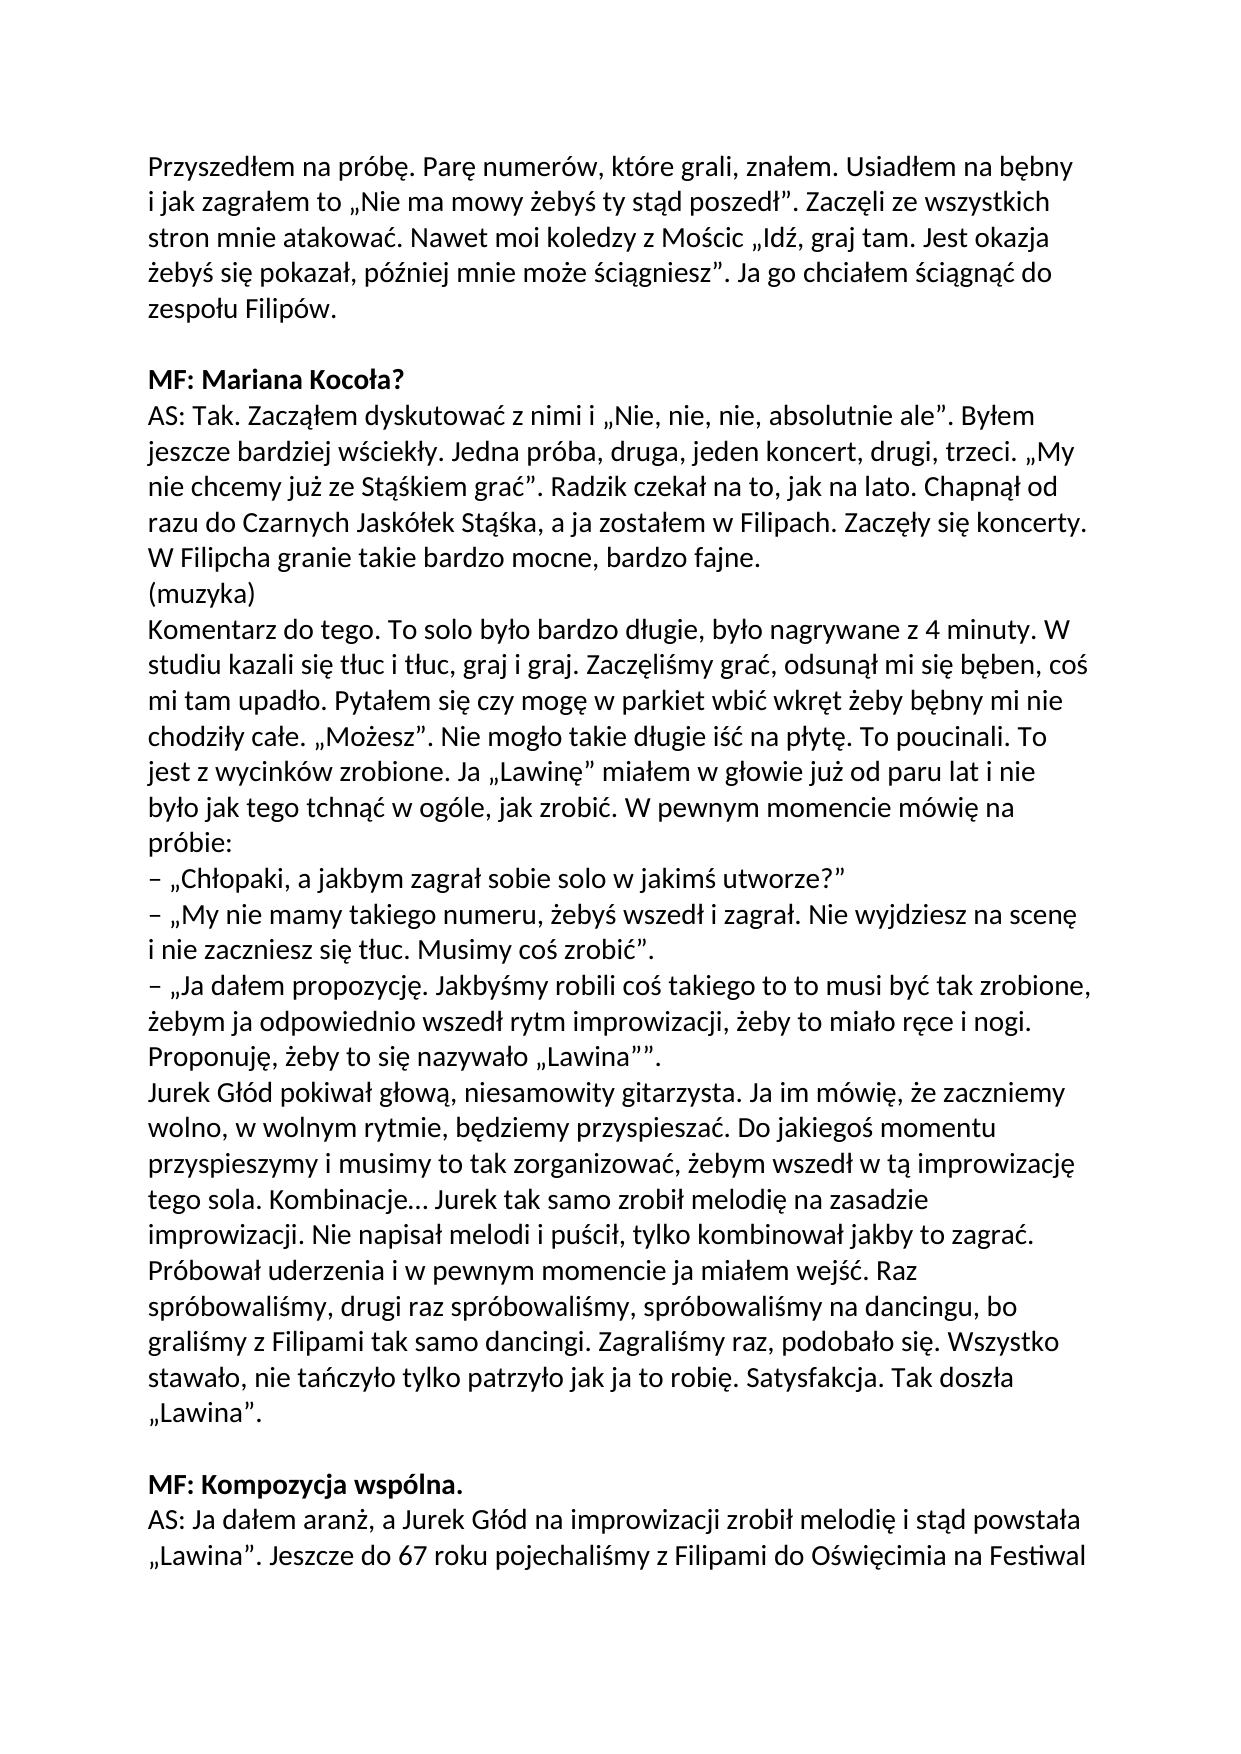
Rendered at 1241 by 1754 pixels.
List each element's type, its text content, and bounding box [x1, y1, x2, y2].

text Komentarz do tego. To solo było bardzo długie, było nagrywane z 4 minuty. W studiu kazali się tłuc i tłuc, graj i graj. Zaczęliśmy grać, odsunął mi się bęben, coś mi tam upadło. Pytałem się czy mogę w parkiet wbić wkręt żeby bębny mi nie chodziły całe. „Możesz”. Nie mogło takie długie iść na płytę. To poucinali. To jest z wycinków zrobione. Ja „Lawinę” miałem w głowie już od paru lat i nie było jak tego tchnąć w ogóle, jak zrobić. W pewnym momencie mówię na próbie: [148, 611, 1093, 860]
text – „Ja dałem propozycję. Jakbyśmy robili coś takiego to to musi być tak zrobione, żebym ja odpowiednio wszedł rytm improwizacji, żeby to miało ręce i nogi. Proponuję, żeby to się nazywało „Lawina””. [148, 967, 1093, 1074]
text Jurek Głód pokiwał głową, niesamowity gitarzysta. Ja im mówię, że zaczniemy wolno, w wolnym rytmie, będziemy przyspieszać. Do jakiegoś momentu przyspieszymy i musimy to tak zorganizować, żebym wszedł w tą improwizację tego sola. Kombinacje… Jurek tak samo zrobił melodię na zasadzie improwizacji. Nie napisał melodi i puścił, tylko kombinował jakby to zagrać. Próbował uderzenia i w pewnym momencie ja miałem wejść. Raz spróbowaliśmy, drugi raz spróbowaliśmy, spróbowaliśmy na dancingu, bo graliśmy z Filipami tak samo dancingi. Zagraliśmy raz, podobało się. Wszystko stawało, nie tańczyło tylko patrzyło jak ja to robię. Satysfakcja. Tak doszła „Lawina”. [148, 1074, 1093, 1430]
text – „My nie mamy takiego numeru, żebyś wszedł i zagrał. Nie wyjdziesz na scenę i nie zaczniesz się tłuc. Musimy coś zrobić”. [148, 896, 1093, 967]
text AS: Tak. Zacząłem dyskutować z nimi i „Nie, nie, nie, absolutnie ale”. Byłem jeszcze bardziej wściekły. Jedna próba, druga, jeden koncert, drugi, trzeci. „My nie chcemy już ze Stąśkiem grać”. Radzik czekał na to, jak na lato. Chapnął od razu do Czarnych Jaskółek Stąśka, a ja zostałem w Filipach. Zaczęły się koncerty. W Filipcha granie takie bardzo mocne, bardzo fajne. [148, 397, 1093, 575]
text MF: Kompozycja wspólna. [148, 1466, 1093, 1501]
text (muzyka) [148, 575, 1093, 611]
text MF: Mariana Kocoła? [148, 361, 1093, 397]
text Przyszedłem na próbę. Parę numerów, które grali, znałem. Usiadłem na bębny i jak zagrałem to „Nie ma mowy żebyś ty stąd poszedł”. Zaczęli ze wszystkich stron mnie atakować. Nawet moi koledzy z Mościc „Idź, graj tam. Jest okazja żebyś się pokazał, później mnie może ściągniesz”. Ja go chciałem ściągnąć do zespołu Filipów. [148, 148, 1093, 326]
text AS: Ja dałem aranż, a Jurek Głód na improwizacji zrobił melodię i stąd powstała „Lawina”. Jeszcze do 67 roku pojechaliśmy z Filipami do Oświęcimia na Festiwal [148, 1501, 1093, 1573]
text – „Chłopaki, a jakbym zagrał sobie solo w jakimś utworze?” [148, 860, 1093, 896]
